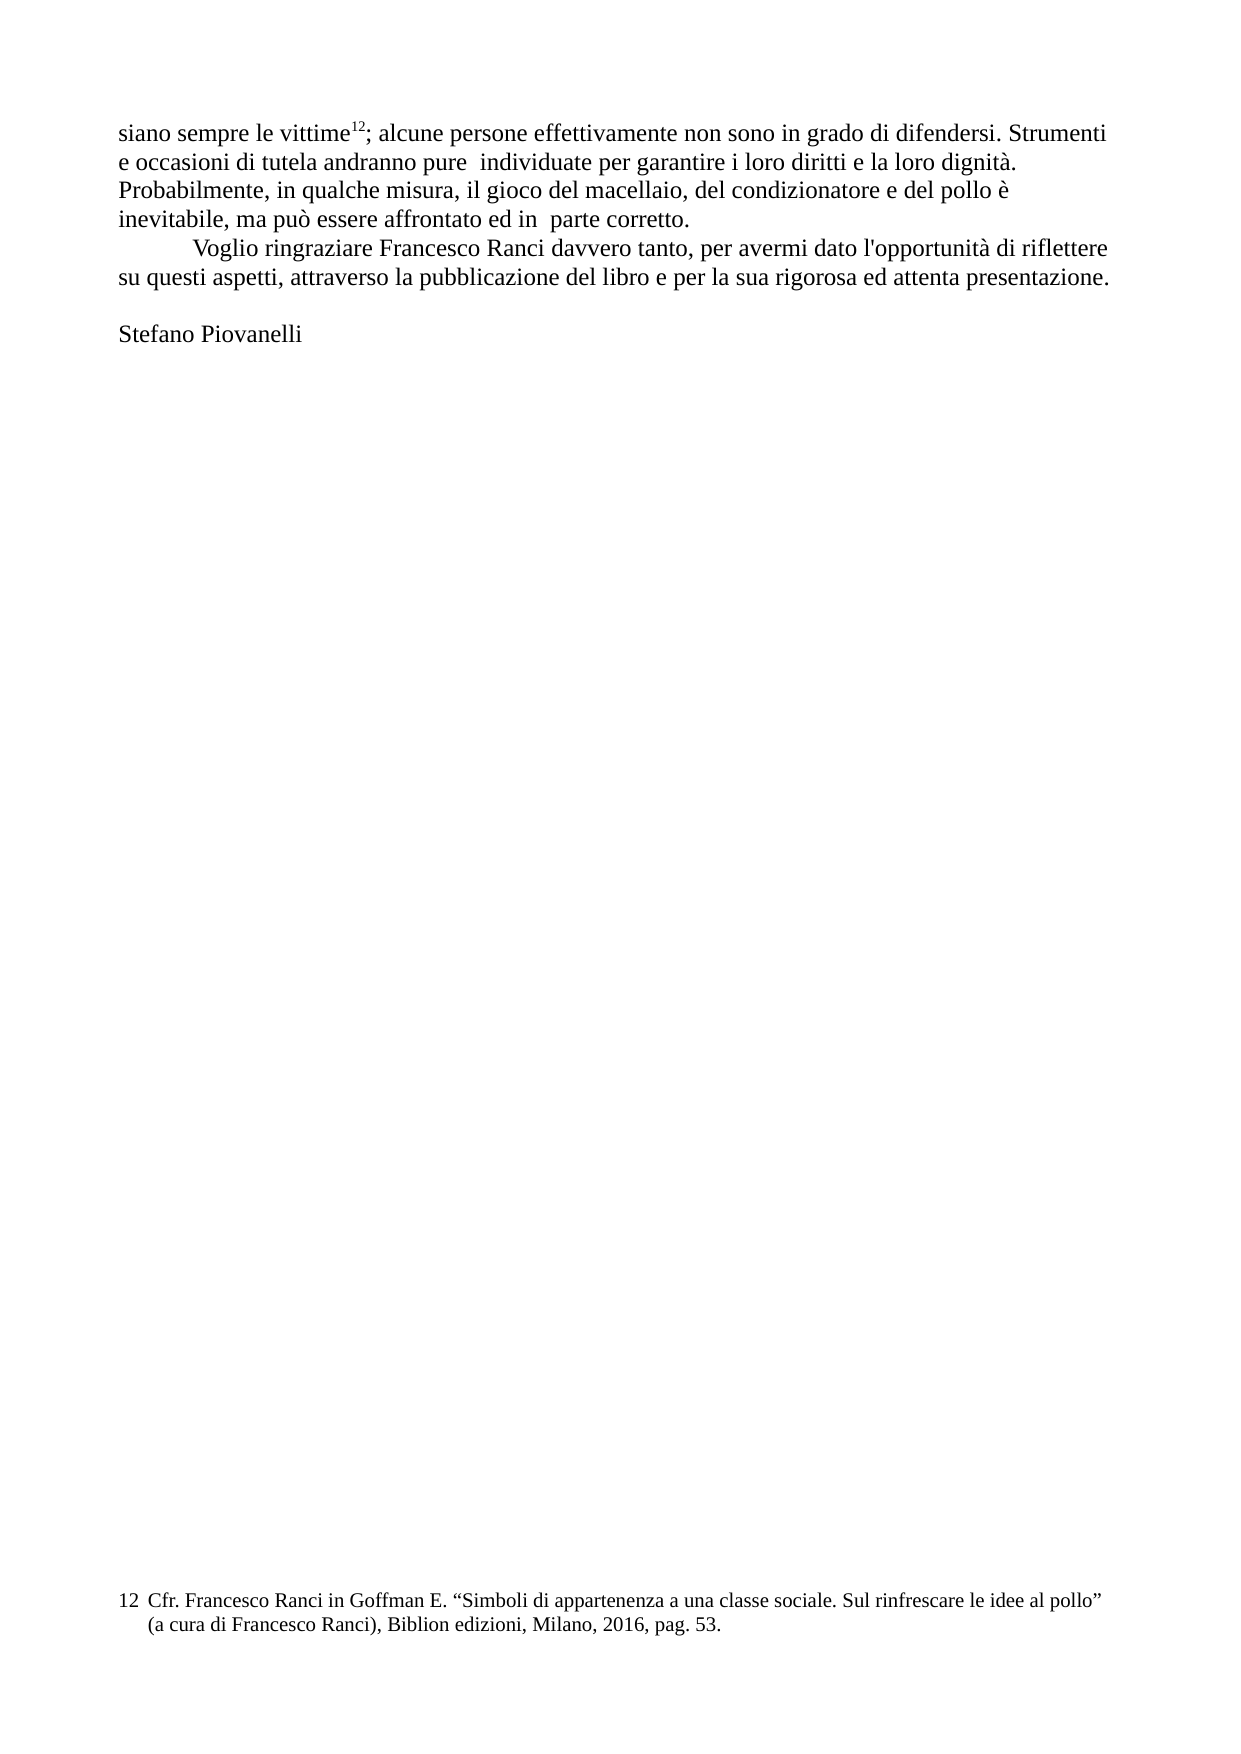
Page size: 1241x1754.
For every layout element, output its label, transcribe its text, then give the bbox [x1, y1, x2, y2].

text Voglio ringraziare Francesco Ranci davvero tanto, per avermi dato l'opportunità di riflettere su questi aspetti, attraverso la pubblicazione del libro e per la sua rigorosa ed attenta presentazione. [118, 233, 1122, 291]
text Cfr. Francesco Ranci in Goffman E. “Simboli di appartenenza a una classe sociale. Sul rinfrescare le idee al pollo” (a cura di Francesco Ranci), Biblion edizioni, Milano, 2016, pag. 53. [118, 1588, 1122, 1636]
text siano sempre le vittime; alcune persone effettivamente non sono in grado di difendersi. Strumenti e occasioni di tutela andranno pure individuate per garantire i loro diritti e la loro dignità. Probabilmente, in qualche misura, il gioco del macellaio, del condizionatore e del pollo è inevitabile, ma può essere affrontato ed in parte corretto. [118, 118, 1122, 233]
text Stefano Piovanelli [118, 319, 1122, 348]
